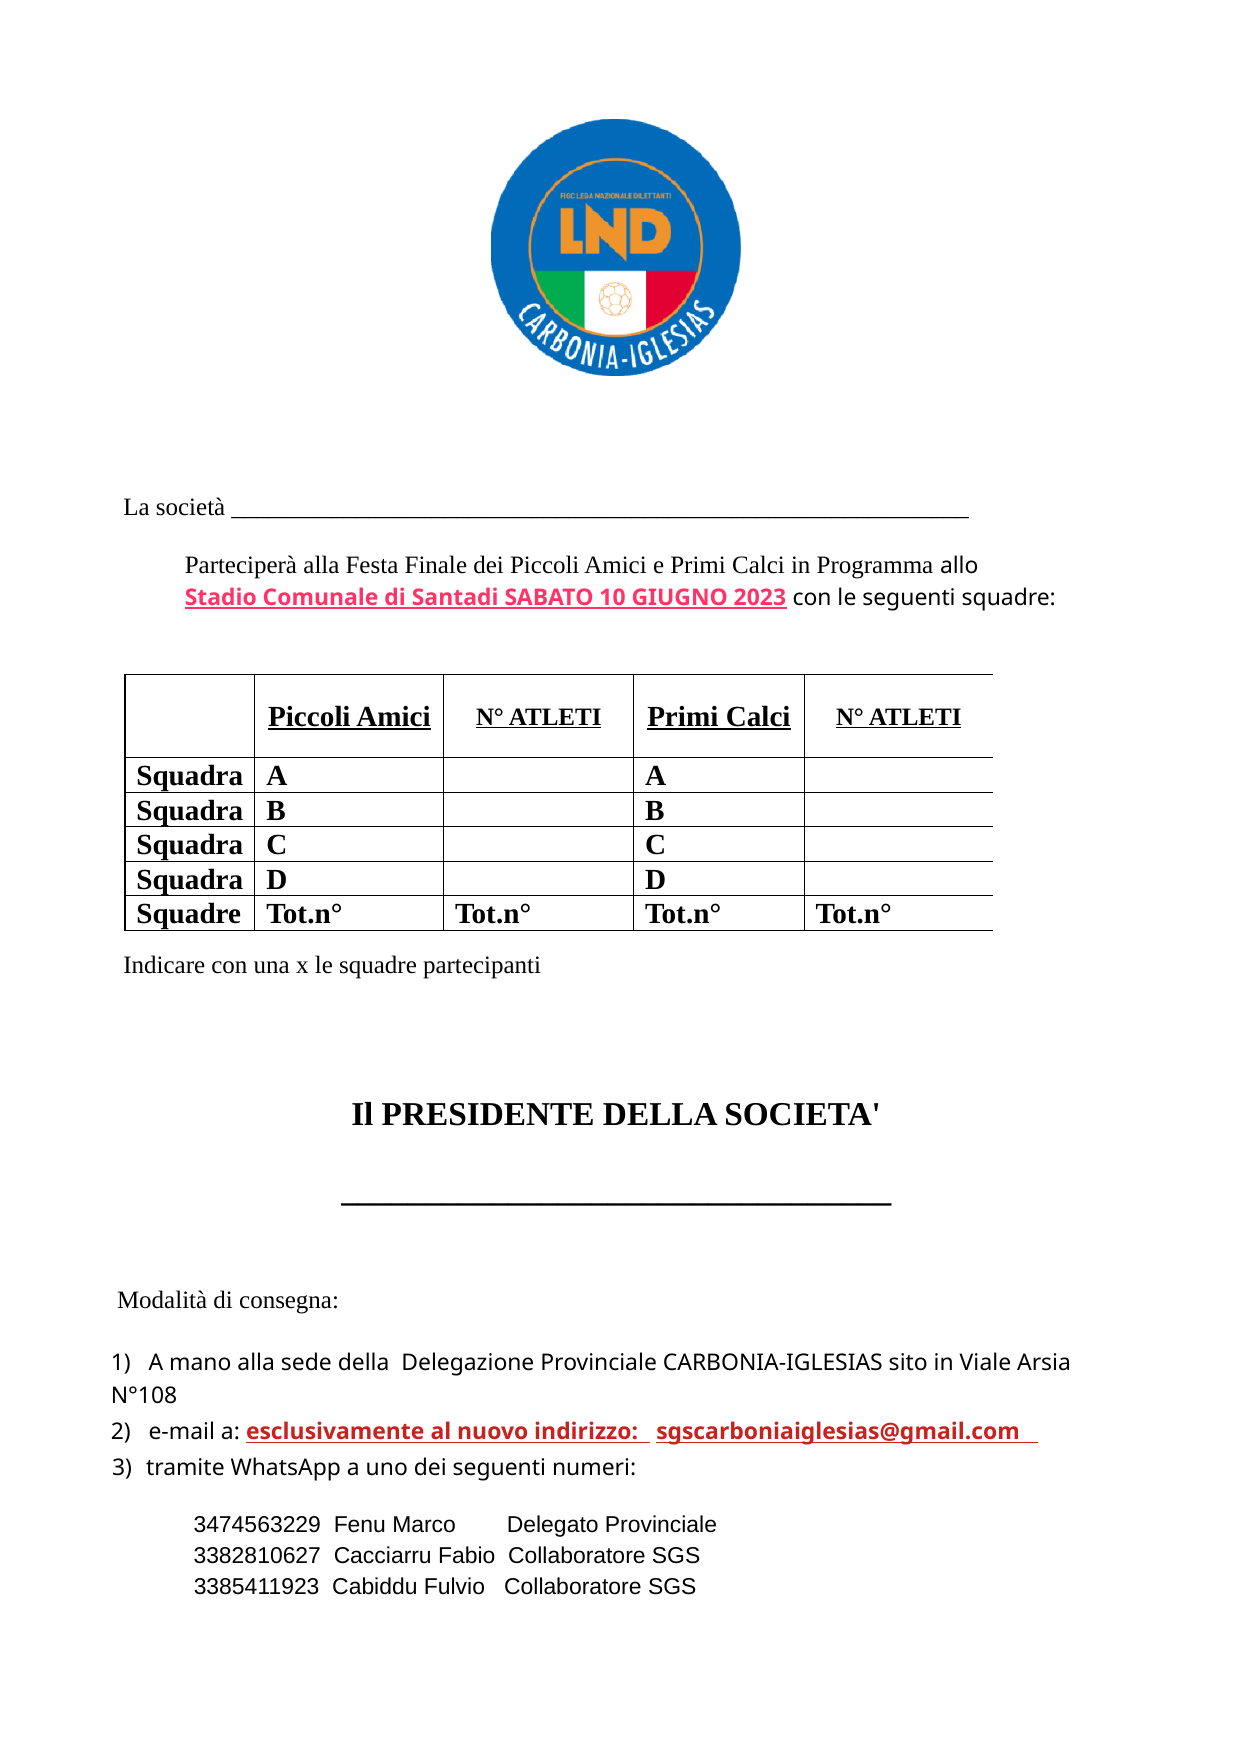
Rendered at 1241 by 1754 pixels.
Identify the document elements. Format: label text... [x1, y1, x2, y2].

table_cell C [634, 827, 804, 861]
text Modalità di consegna: [111, 1286, 1121, 1314]
table_cell Squadra [126, 758, 254, 792]
table_cell D [634, 862, 804, 895]
text 3385411923 Cabiddu Fulvio Collaboratore SGS [111, 1573, 1110, 1599]
table_cell [805, 758, 993, 792]
table_cell B [255, 793, 443, 826]
table_cell [444, 758, 633, 792]
table_cell [444, 793, 633, 826]
table_cell Tot.n° [634, 896, 804, 930]
table_cell Squadra [126, 827, 254, 861]
table_cell [805, 793, 993, 826]
table_header N° ATLETI [805, 675, 993, 757]
table_cell Tot.n° [805, 896, 993, 930]
table_cell C [255, 827, 443, 861]
table_header N° ATLETI [444, 675, 633, 757]
table_cell [805, 827, 993, 861]
picture [491, 119, 741, 376]
table_header Primi Calci [634, 675, 804, 757]
table_header Piccoli Amici [255, 675, 443, 757]
text _________________________________ [111, 1171, 1121, 1209]
table_cell [444, 862, 633, 895]
text La società ___________________________________________________________ [111, 492, 1121, 520]
text Parteciperà alla Festa Finale dei Piccoli Amici e Primi Calci in Programma allo Stadio Comunale di Santadi SABATO 10 GIUGNO 2023 con le seguenti squadre: [111, 549, 1121, 612]
text 1) A mano alla sede della Delegazione Provinciale CARBONIA-IGLESIAS sito in Viale Arsia N°108 [111, 1346, 1110, 1410]
table_cell [444, 827, 633, 861]
table_cell Tot.n° [444, 896, 633, 930]
table_cell D [255, 862, 443, 895]
text 3382810627 Cacciarru Fabio Collaboratore SGS [193, 1542, 1110, 1568]
table_cell Squadre [126, 896, 254, 930]
list tramite WhatsApp a uno dei seguenti numeri: [112, 1451, 1111, 1482]
table_cell B [634, 793, 804, 826]
text 3474563229 Fenu Marco Delegato Provinciale [193, 1511, 1110, 1538]
table_cell A [634, 758, 804, 792]
table_cell A [255, 758, 443, 792]
text 2) e-mail a: esclusivamente al nuovo indirizzo: sgscarboniaiglesias@gmail.com [111, 1415, 1110, 1446]
table_cell Squadra [126, 862, 254, 895]
table_header [126, 675, 254, 757]
table_cell Squadra [126, 793, 254, 826]
table_cell Tot.n° [255, 896, 443, 930]
text Indicare con una x le squadre partecipanti [111, 950, 1121, 979]
text Il PRESIDENTE DELLA SOCIETA' [111, 1094, 1121, 1132]
table_cell [805, 862, 993, 895]
